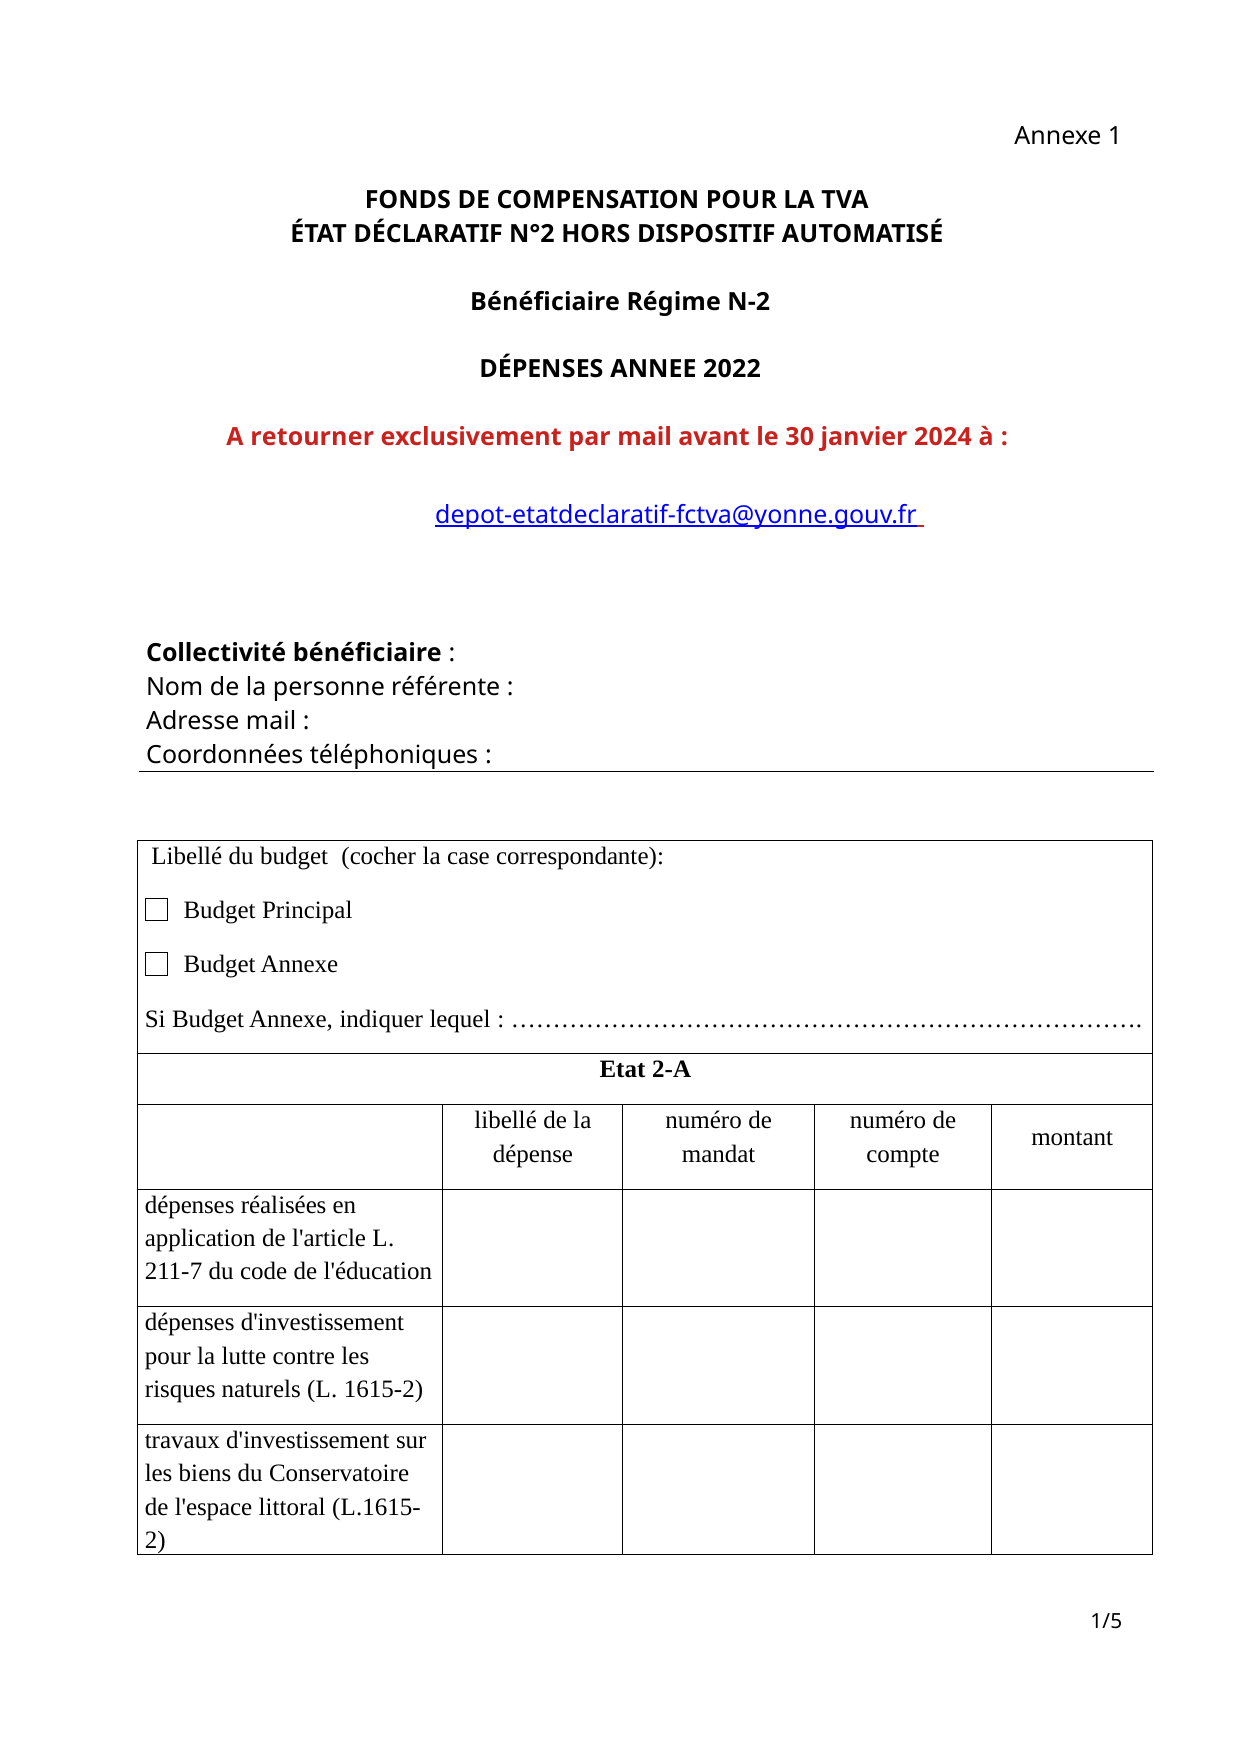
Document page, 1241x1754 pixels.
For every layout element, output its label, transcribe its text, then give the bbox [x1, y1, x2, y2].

table_cell [623, 1190, 814, 1306]
table_cell [623, 1307, 814, 1424]
table_cell dépenses d'investissement pour la lutte contre les risques naturels (L. 1615-2) [138, 1307, 442, 1424]
table_cell travaux d'investissement sur les biens du Conservatoire de l'espace littoral (L.1615-2) [138, 1425, 442, 1554]
table_cell [815, 1307, 991, 1424]
table_cell numéro de mandat [623, 1105, 814, 1188]
table_header Libellé du budget (cocher la case correspondante): Budget Principal Budget Annexe Si Budget Annexe, indiquer lequel : …………………………………………………………………. [138, 841, 1152, 1053]
table_cell [992, 1190, 1152, 1306]
table_cell [443, 1307, 622, 1424]
text ÉTAT DÉCLARATIF N°2 HORS DISPOSITIF AUTOMATISÉ [118, 216, 1122, 249]
table_cell Etat 2-A [138, 1054, 1152, 1104]
table_cell [443, 1425, 622, 1554]
table_cell [1153, 1189, 1240, 1306]
table_cell [623, 1425, 814, 1554]
table_cell [443, 1190, 622, 1306]
table_header Collectivité bénéficiaire : Nom de la personne référente : Adresse mail : Coordonnées téléphoniques : [139, 635, 1154, 771]
table_cell [815, 1425, 991, 1554]
table_cell libellé de la dépense [443, 1105, 622, 1188]
table_cell dépenses réalisées en application de l'article L. 211-7 du code de l'éducation [138, 1190, 442, 1306]
table_cell [1153, 1104, 1240, 1188]
text DÉPENSES ANNEE 2022 [118, 351, 1122, 385]
text FONDS DE COMPENSATION POUR LA TVA [118, 182, 1122, 216]
table_cell [138, 1105, 442, 1188]
table_cell [1153, 1424, 1240, 1554]
table_cell [992, 1307, 1152, 1424]
table_header [1153, 840, 1240, 1053]
table_cell numéro de compte [815, 1105, 991, 1188]
text Bénéficiaire Régime N-2 [118, 283, 1122, 317]
table_cell [992, 1425, 1152, 1554]
table_cell [815, 1190, 991, 1306]
table_cell [1153, 1053, 1240, 1104]
text depot-etatdeclaratif-fctva@yonne.gouv.fr [118, 487, 1122, 533]
text A retourner exclusivement par mail avant le 30 janvier 2024 à : [118, 419, 1122, 453]
table_cell [1153, 1306, 1240, 1424]
table_cell montant [992, 1105, 1152, 1188]
